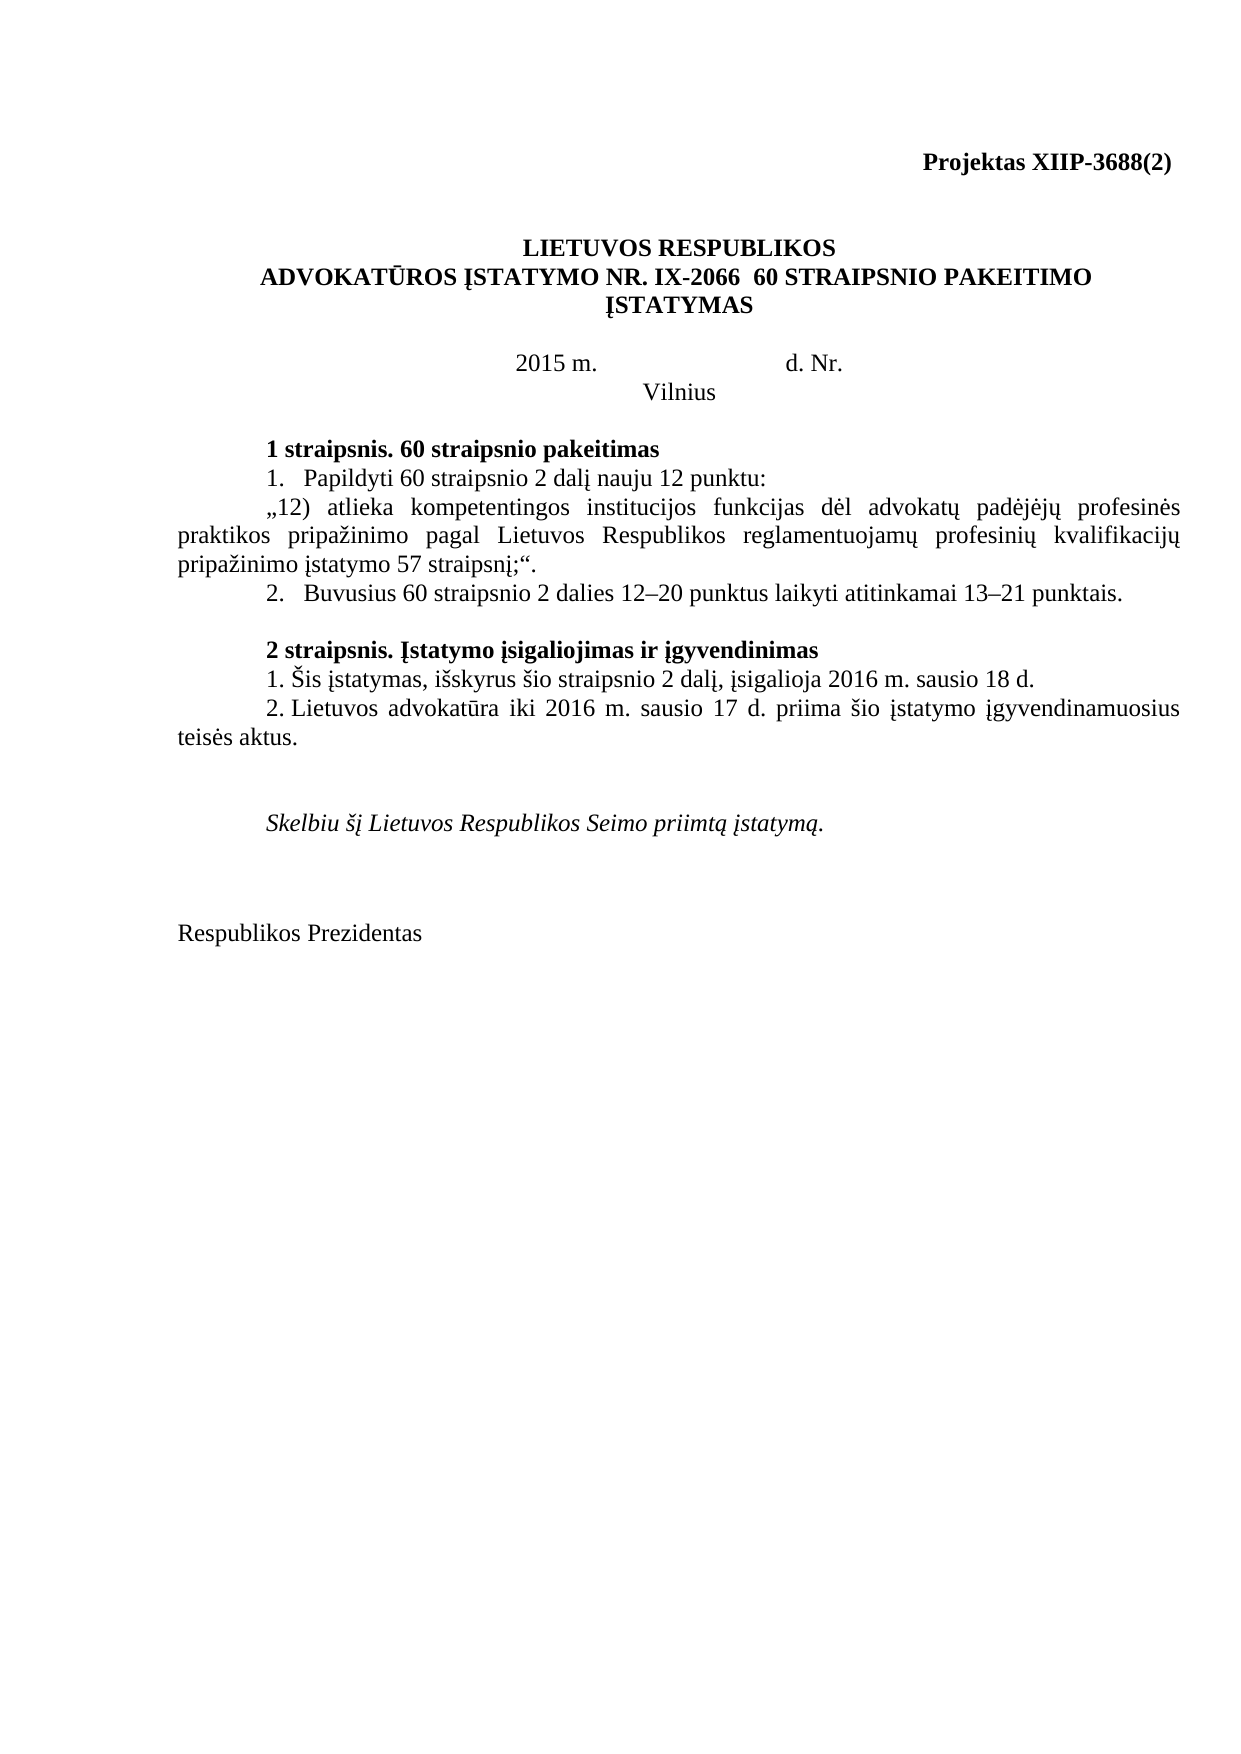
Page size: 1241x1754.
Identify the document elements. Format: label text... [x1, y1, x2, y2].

text 1. Šis įstatymas, išskyrus šio straipsnio 2 dalį, įsigalioja 2016 m. sausio 18 d. [177, 664, 1181, 693]
text 1. Papildyti 60 straipsnio 2 dalį nauju 12 punktu: [266, 463, 1181, 492]
text ĮSTATYMAS [177, 291, 1181, 319]
text 2 straipsnis. Įstatymo įsigaliojimas ir įgyvendinimas [177, 636, 1181, 664]
text 2015 m. d. Nr. [177, 348, 1181, 377]
text 1 straipsnis. 60 straipsnio pakeitimas [177, 434, 1181, 463]
text 2. Lietuvos advokatūra iki 2016 m. sausio 17 d. priima šio įstatymo įgyvendinamuosius teisės aktus. [177, 693, 1181, 751]
text LIETUVOS RESPUBLIKOS [177, 233, 1181, 262]
text „12) atlieka kompetentingos institucijos funkcijas dėl advokatų padėjėjų profesinės praktikos pripažinimo pagal Lietuvos Respublikos reglamentuojamų profesinių kvalifikacijų pripažinimo įstatymo 57 straipsnį;“. [177, 492, 1181, 578]
text ADVOKATŪROS ĮSTATYMO NR. IX-2066 60 STRAIPSNIO PAKEITIMO [177, 262, 1181, 291]
text Vilnius [177, 377, 1181, 406]
text Projektas XIIP-3688(2) [177, 147, 1181, 176]
text Skelbiu šį Lietuvos Respublikos Seimo priimtą įstatymą. [177, 808, 1181, 837]
text 2. Buvusius 60 straipsnio 2 dalies 12–20 punktus laikyti atitinkamai 13–21 punktais. [266, 578, 1181, 607]
text Respublikos Prezidentas [177, 918, 1181, 947]
